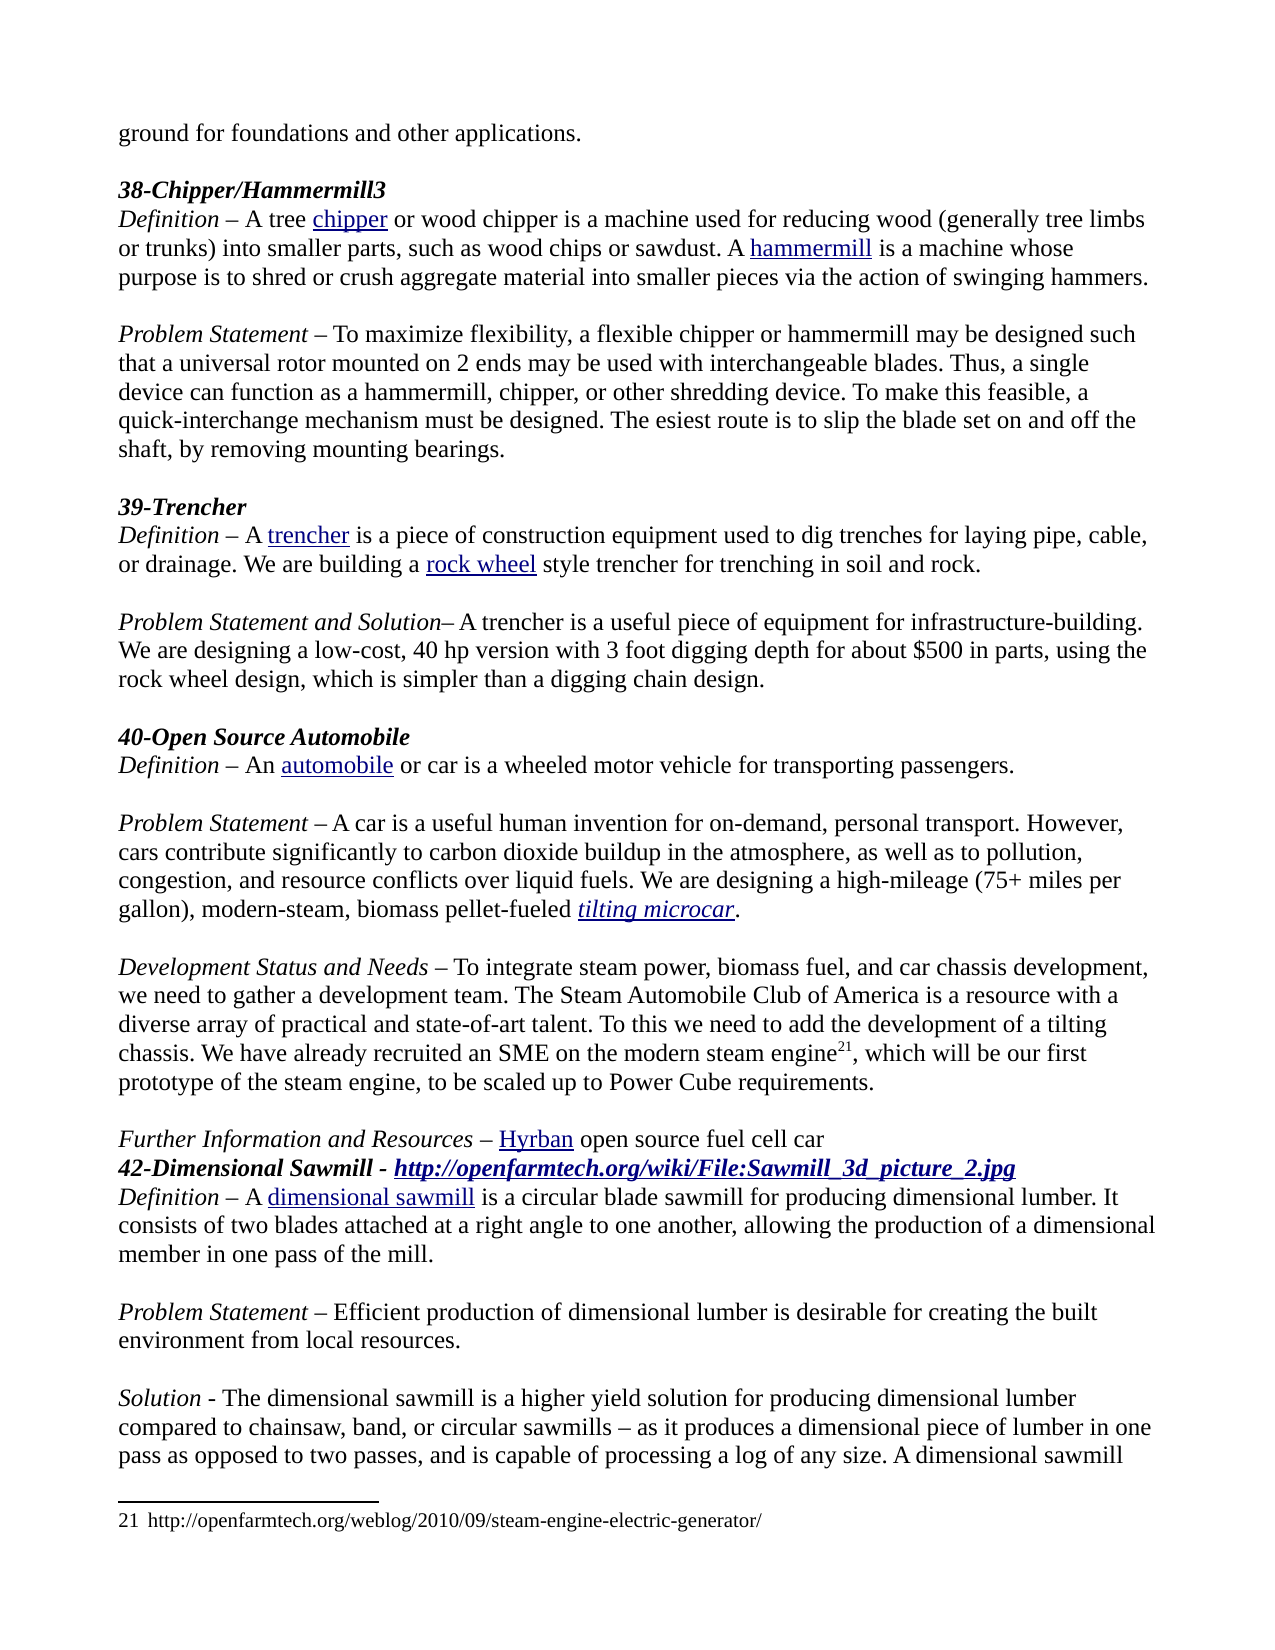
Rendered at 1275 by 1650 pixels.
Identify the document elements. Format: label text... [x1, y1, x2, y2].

text 42-Dimensional Sawmill - http://openfarmtech.org/wiki/File:Sawmill_3d_picture_2.jpg [118, 1153, 1157, 1182]
text 39-Trencher [118, 492, 1157, 521]
text Definition – A dimensional sawmill is a circular blade sawmill for producing dimensional lumber. It consists of two blades attached at a right angle to one another, allowing the production of a dimensional member in one pass of the mill. [118, 1182, 1157, 1268]
text Problem Statement and Solution– A trencher is a useful piece of equipment for infrastructure-building. We are designing a low-cost, 40 hp version with 3 foot digging depth for about $500 in parts, using the rock wheel design, which is simpler than a digging chain design. [118, 607, 1157, 693]
text Definition – An automobile or car is a wheeled motor vehicle for transporting passengers. [118, 751, 1157, 779]
text 40-Open Source Automobile [118, 722, 1157, 751]
text Solution - The dimensional sawmill is a higher yield solution for producing dimensional lumber compared to chainsaw, band, or circular sawmills – as it produces a dimensional piece of lumber in one pass as opposed to two passes, and is capable of processing a log of any size. A dimensional sawmill [118, 1383, 1157, 1469]
text Definition – A tree chipper or wood chipper is a machine used for reducing wood (generally tree limbs or trunks) into smaller parts, such as wood chips or sawdust. A hammermill is a machine whose purpose is to shred or crush aggregate material into smaller pieces via the action of swinging hammers. [118, 204, 1157, 291]
text ground for foundations and other applications. [118, 118, 1157, 147]
text Definition – A trencher is a piece of construction equipment used to dig trenches for laying pipe, cable, or drainage. We are building a rock wheel style trencher for trenching in soil and rock. [118, 521, 1157, 578]
text http://openfarmtech.org/weblog/2010/09/steam-engine-electric-generator/ [118, 1508, 1157, 1532]
text Further Information and Resources – Hyrban open source fuel cell car [118, 1124, 1157, 1153]
text Problem Statement – Efficient production of dimensional lumber is desirable for creating the built environment from local resources. [118, 1297, 1157, 1354]
text Development Status and Needs – To integrate steam power, biomass fuel, and car chassis development, we need to gather a development team. The Steam Automobile Club of America is a resource with a diverse array of practical and state-of-art talent. To this we need to add the development of a tilting chassis. We have already recruited an SME on the modern steam engine, which will be our first prototype of the steam engine, to be scaled up to Power Cube requirements. [118, 952, 1157, 1096]
text Problem Statement – A car is a useful human invention for on-demand, personal transport. However, cars contribute significantly to carbon dioxide buildup in the atmosphere, as well as to pollution, congestion, and resource conflicts over liquid fuels. We are designing a high-mileage (75+ miles per gallon), modern-steam, biomass pellet-fueled tilting microcar. [118, 808, 1157, 923]
text 38-Chipper/Hammermill3 [118, 176, 1157, 204]
text Problem Statement – To maximize flexibility, a flexible chipper or hammermill may be designed such that a universal rotor mounted on 2 ends may be used with interchangeable blades. Thus, a single device can function as a hammermill, chipper, or other shredding device. To make this feasible, a quick-interchange mechanism must be designed. The esiest route is to slip the blade set on and off the shaft, by removing mounting bearings. [118, 319, 1157, 463]
